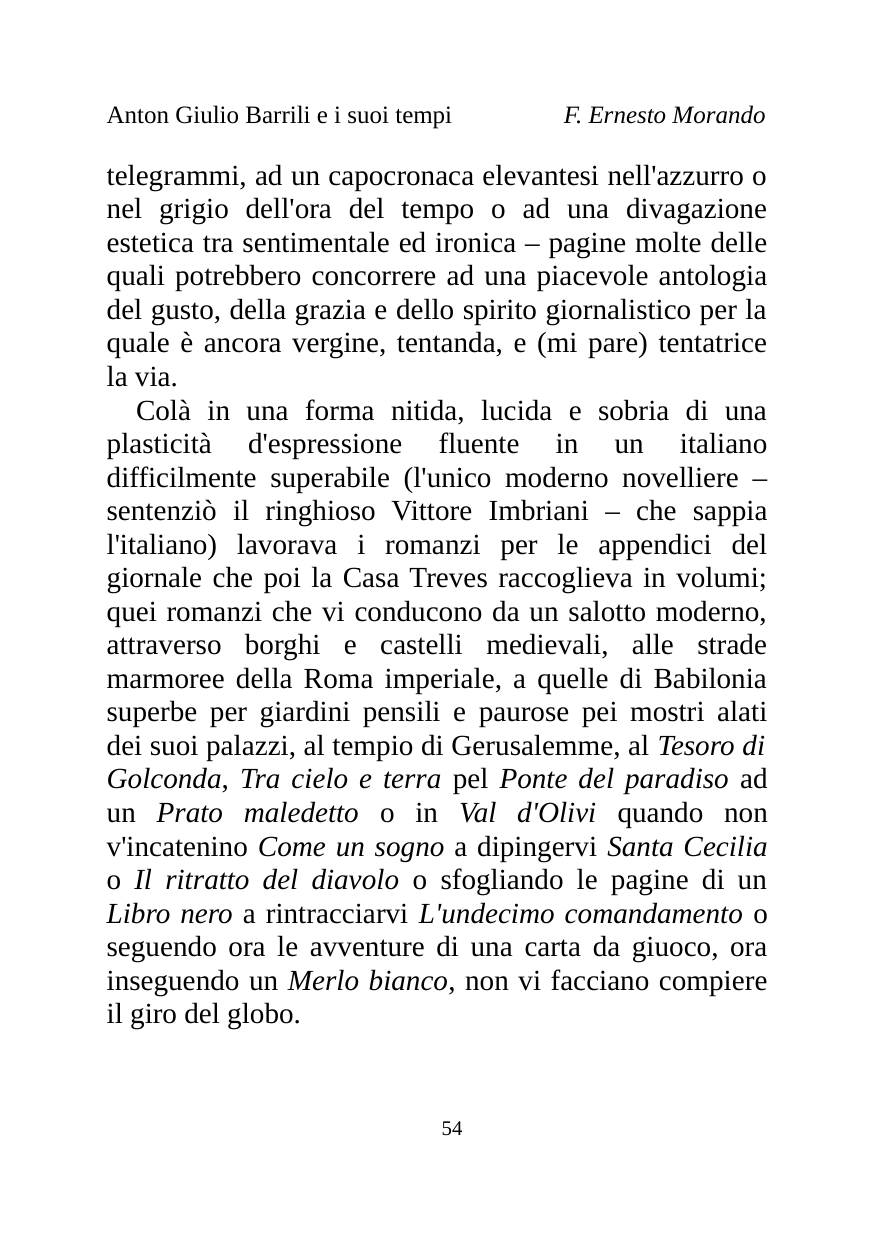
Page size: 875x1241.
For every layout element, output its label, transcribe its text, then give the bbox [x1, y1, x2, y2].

text telegrammi, ad un capocronaca elevantesi nell'azzurro o nel grigio dell'ora del tempo o ad una divagazione estetica tra sentimentale ed ironica – pagine molte delle quali potrebbero concorrere ad una piacevole antologia del gusto, della grazia e dello spirito giornalistico per la quale è ancora vergine, tentanda, e (mi pare) tentatrice la via. [106, 158, 768, 393]
text Colà in una forma nitida, lucida e sobria di una plasticità d'espressione fluente in un italiano difficilmente superabile (l'unico moderno novelliere – sentenziò il ringhioso Vittore Imbriani – che sappia l'italiano) lavorava i romanzi per le appendici del giornale che poi la Casa Treves raccoglieva in volumi; quei romanzi che vi conducono da un salotto moderno, attraverso borghi e castelli medievali, alle strade marmoree della Roma imperiale, a quelle di Babilonia superbe per giardini pensili e paurose pei mostri alati dei suoi palazzi, al tempio di Gerusalemme, al Tesoro di Golconda, Tra cielo e terra pel Ponte del paradiso ad un Prato maledetto o in Val d'Olivi quando non v'incatenino Come un sogno a dipingervi Santa Cecilia o Il ritratto del diavolo o sfogliando le pagine di un Libro nero a rintracciarvi L'undecimo comandamento o seguendo ora le avventure di una carta da giuoco, ora inseguendo un Merlo bianco, non vi facciano compiere il giro del globo. [106, 393, 768, 1030]
